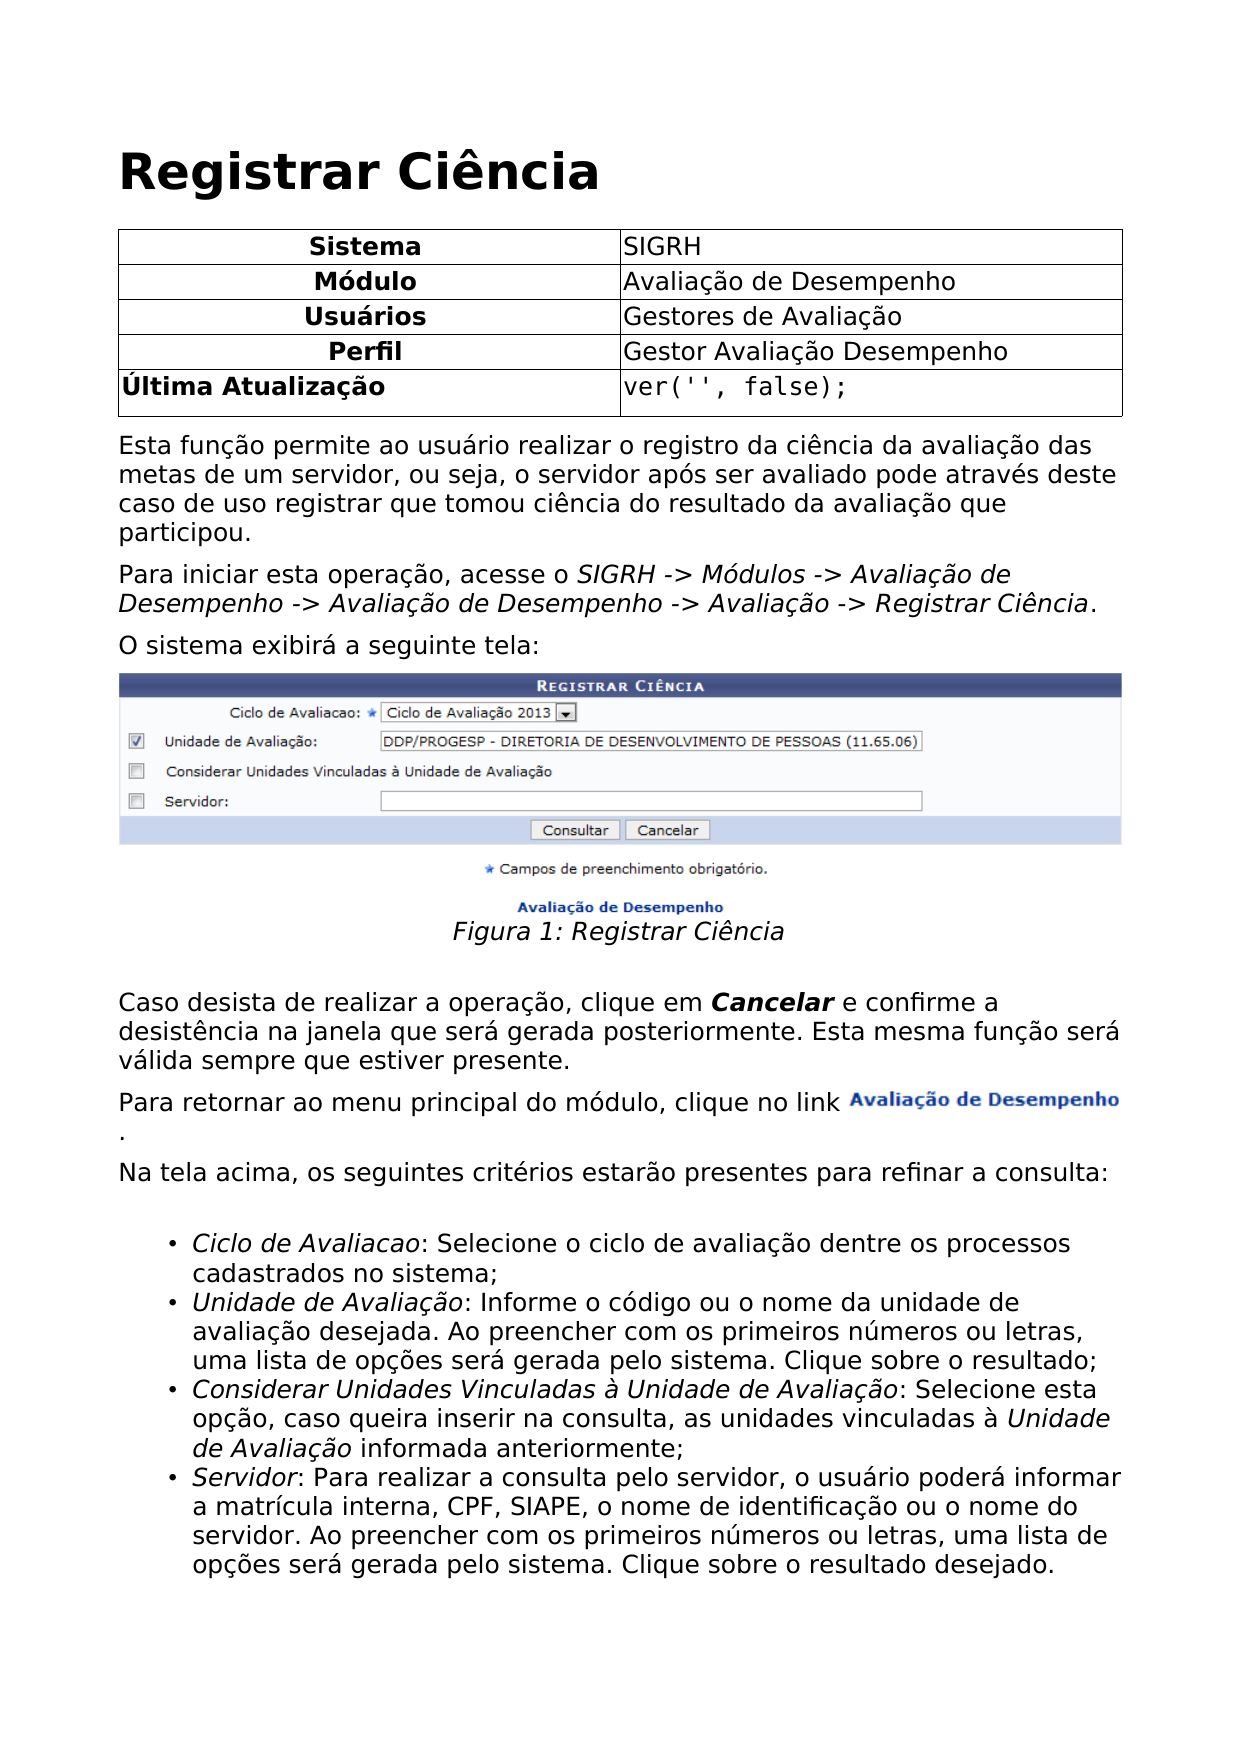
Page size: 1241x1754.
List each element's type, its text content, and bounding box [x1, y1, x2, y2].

table_cell Avaliação de Desempenho [621, 265, 1122, 299]
text Para iniciar esta operação, acesse o SIGRH -> Módulos -> Avaliação de Desempenho -> Avaliação de Desempenho -> Avaliação -> Registrar Ciência. [118, 560, 1122, 618]
text Figura 1: Registrar Ciência [118, 917, 1122, 946]
list Ciclo de Avaliacao: Selecione o ciclo de avaliação dentre os processos cadastrados no sistema; [177, 1230, 1122, 1288]
table_cell Gestor Avaliação Desempenho [621, 335, 1122, 369]
list Servidor: Para realizar a consulta pelo servidor, o usuário poderá informar a matrícula interna, CPF, SIAPE, o nome de identificação ou o nome do servidor. Ao preencher com os primeiros números ou letras, uma lista de opções será gerada pelo sistema. Clique sobre o resultado desejado. [177, 1463, 1122, 1580]
table_cell Usuários [119, 300, 620, 334]
text Caso desista de realizar a operação, clique em Cancelar e confirme a desistência na janela que será gerada posteriormente. Esta mesma função será válida sempre que estiver presente. [118, 988, 1122, 1075]
table_header SIGRH [621, 230, 1122, 264]
table_cell Perfil [119, 335, 620, 369]
table_header Sistema [119, 230, 620, 264]
text O sistema exibirá a seguinte tela: [118, 631, 1122, 660]
picture [848, 1090, 1119, 1111]
text Na tela acima, os seguintes critérios estarão presentes para refinar a consulta: [118, 1158, 1122, 1188]
table_cell Módulo [119, 265, 620, 299]
picture [118, 672, 1123, 917]
list Unidade de Avaliação: Informe o código ou o nome da unidade de avaliação desejada. Ao preencher com os primeiros números ou letras, uma lista de opções será gerada pelo sistema. Clique sobre o resultado; [177, 1288, 1122, 1376]
text Esta função permite ao usuário realizar o registro da ciência da avaliação das metas de um servidor, ou seja, o servidor após ser avaliado pode através deste caso de uso registrar que tomou ciência do resultado da avaliação que participou. [118, 431, 1122, 547]
list Considerar Unidades Vinculadas à Unidade de Avaliação: Selecione esta opção, caso queira inserir na consulta, as unidades vinculadas à Unidade de Avaliação informada anteriormente; [177, 1376, 1122, 1463]
table_cell Gestores de Avaliação [621, 300, 1122, 334]
table_cell Última Atualização [119, 370, 620, 416]
subtitle Registrar Ciência [118, 143, 1122, 201]
text Para retornar ao menu principal do módulo, clique no link . [118, 1088, 1122, 1146]
table_cell ver('', false); [621, 370, 1122, 416]
